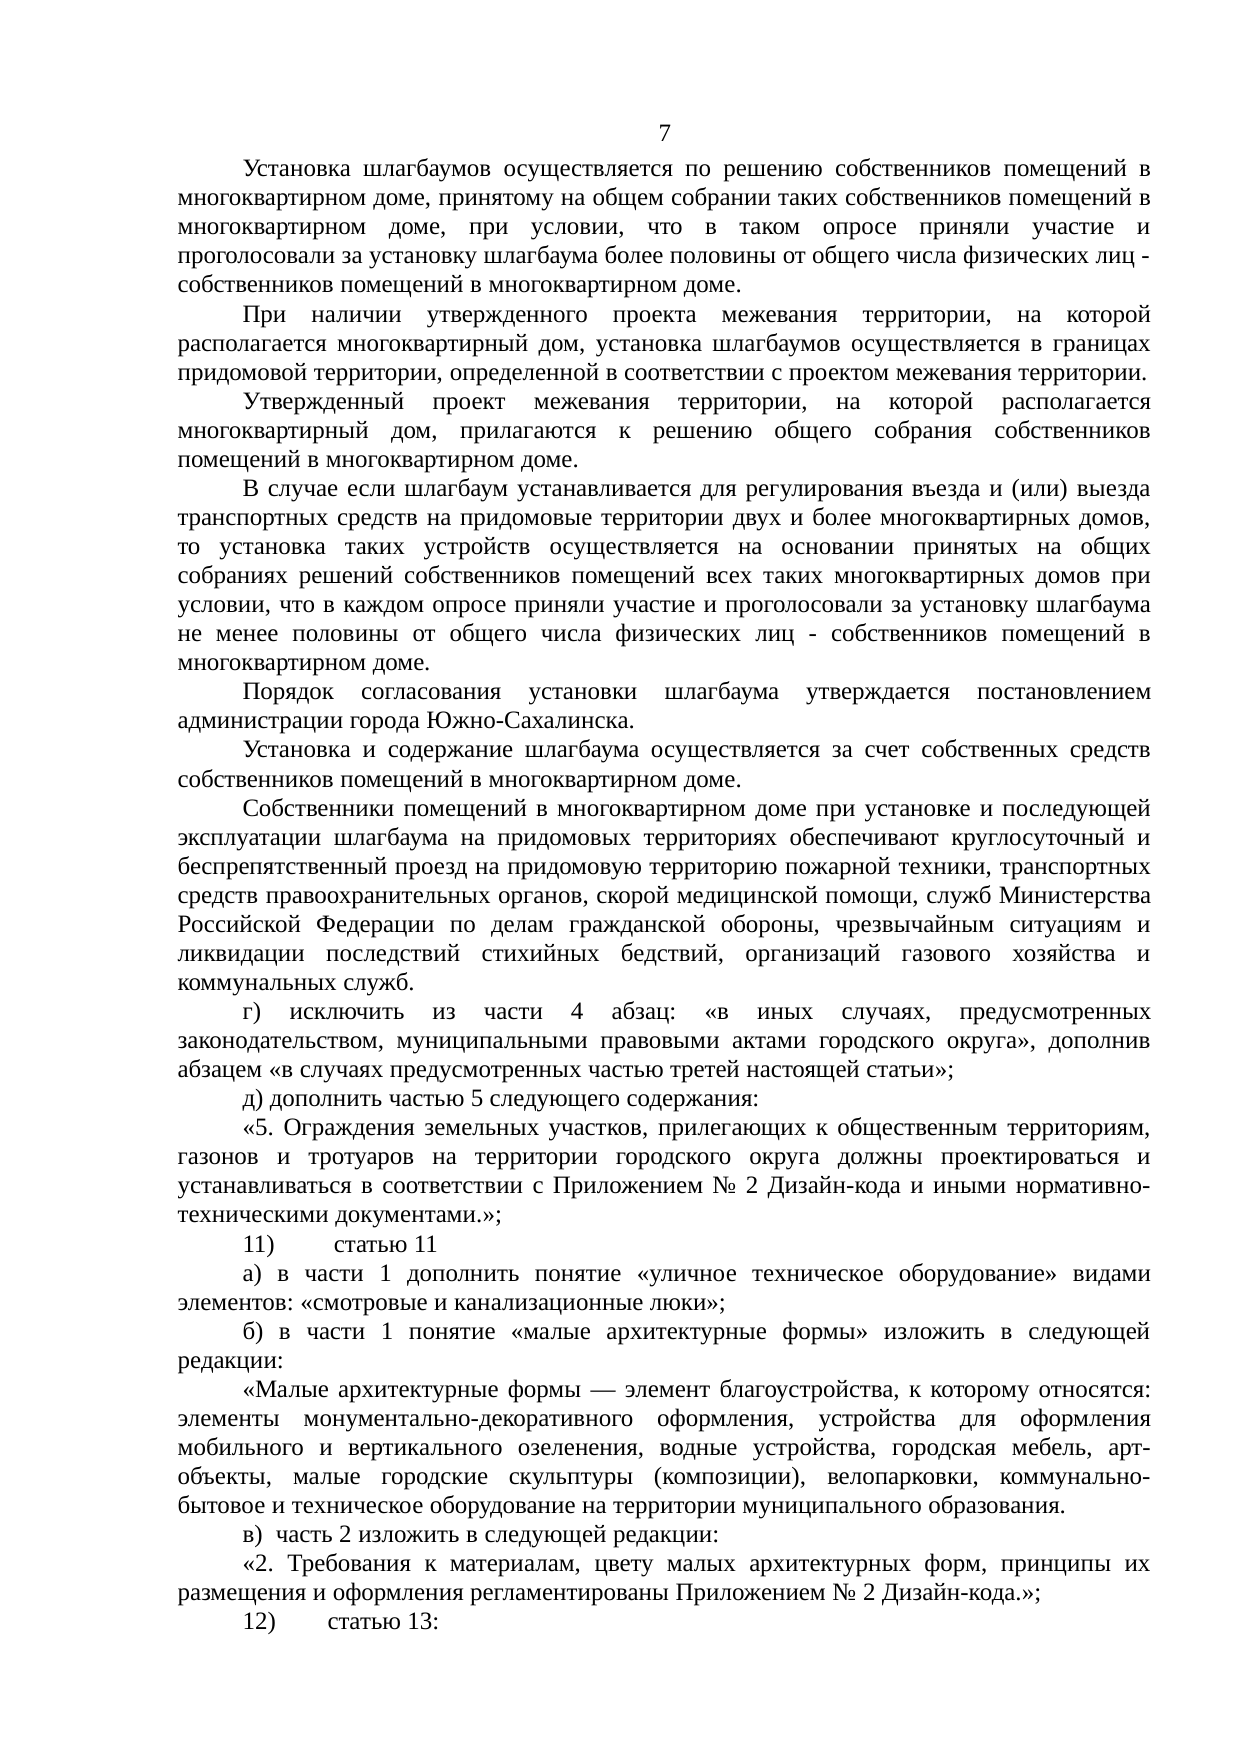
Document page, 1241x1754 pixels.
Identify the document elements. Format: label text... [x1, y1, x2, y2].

text б) в части 1 понятие «малые архитектурные формы» изложить в следующей редакции: [177, 1316, 1152, 1374]
text Установка шлагбаумов осуществляется по решению собственников помещений в многоквартирном доме, принятому на общем собрании таких собственников помещений в многоквартирном доме, при условии, что в таком опросе приняли участие и проголосовали за установку шлагбаума более половины от общего числа физических лиц - собственников помещений в многоквартирном доме. [177, 153, 1152, 298]
text д) дополнить частью 5 следующего содержания: [177, 1083, 1152, 1112]
text г) исключить из части 4 абзац: «в иных случаях, предусмотренных законодательством, муниципальными правовыми актами городского округа», дополнив абзацем «в случаях предусмотренных частью третей настоящей статьи»; [177, 996, 1152, 1083]
text а) в части 1 дополнить понятие «уличное техническое оборудование» видами элементов: «смотровые и канализационные люки»; [177, 1257, 1152, 1316]
text «2. Требования к материалам, цвету малых архитектурных форм, принципы их размещения и оформления регламентированы Приложением № 2 Дизайн-кода.»; [177, 1548, 1152, 1606]
list статью 11 [177, 1228, 1152, 1257]
text Собственники помещений в многоквартирном доме при установке и последующей эксплуатации шлагбаума на придомовых территориях обеспечивают круглосуточный и беспрепятственный проезд на придомовую территорию пожарной техники, транспортных средств правоохранительных органов, скорой медицинской помощи, служб Министерства Российской Федерации по делам гражданской обороны, чрезвычайным ситуациям и ликвидации последствий стихийных бедствий, организаций газового хозяйства и коммунальных служб. [177, 792, 1152, 996]
text При наличии утвержденного проекта межевания территории, на которой располагается многоквартирный дом, установка шлагбаумов осуществляется в границах придомовой территории, определенной в соответствии с проектом межевания территории. [177, 298, 1152, 386]
list статью 13: [177, 1606, 1152, 1635]
text Утвержденный проект межевания территории, на которой располагается многоквартирный дом, прилагаются к решению общего собрания собственников помещений в многоквартирном доме. [177, 386, 1152, 473]
text «Малые архитектурные формы — элемент благоустройства, к которому относятся: элементы монументально-декоративного оформления, устройства для оформления мобильного и вертикального озеленения, водные устройства, городская мебель, арт-объекты, малые городские скульптуры (композиции), велопарковки, коммунально-бытовое и техническое оборудование на территории муниципального образования. [177, 1374, 1152, 1519]
text Порядок согласования установки шлагбаума утверждается постановлением администрации города Южно-Сахалинска. [177, 676, 1152, 734]
text Установка и содержание шлагбаума осуществляется за счет собственных средств собственников помещений в многоквартирном доме. [177, 734, 1152, 792]
text «5. Ограждения земельных участков, прилегающих к общественным территориям, газонов и тротуаров на территории городского округа должны проектироваться и устанавливаться в соответствии с Приложением № 2 Дизайн-кода и иными нормативно-техническими документами.»; [177, 1112, 1152, 1228]
text В случае если шлагбаум устанавливается для регулирования въезда и (или) выезда транспортных средств на придомовые территории двух и более многоквартирных домов, то установка таких устройств осуществляется на основании принятых на общих собраниях решений собственников помещений всех таких многоквартирных домов при условии, что в каждом опросе приняли участие и проголосовали за установку шлагбаума не менее половины от общего числа физических лиц - собственников помещений в многоквартирном доме. [177, 473, 1152, 676]
text в) часть 2 изложить в следующей редакции: [177, 1519, 1152, 1548]
